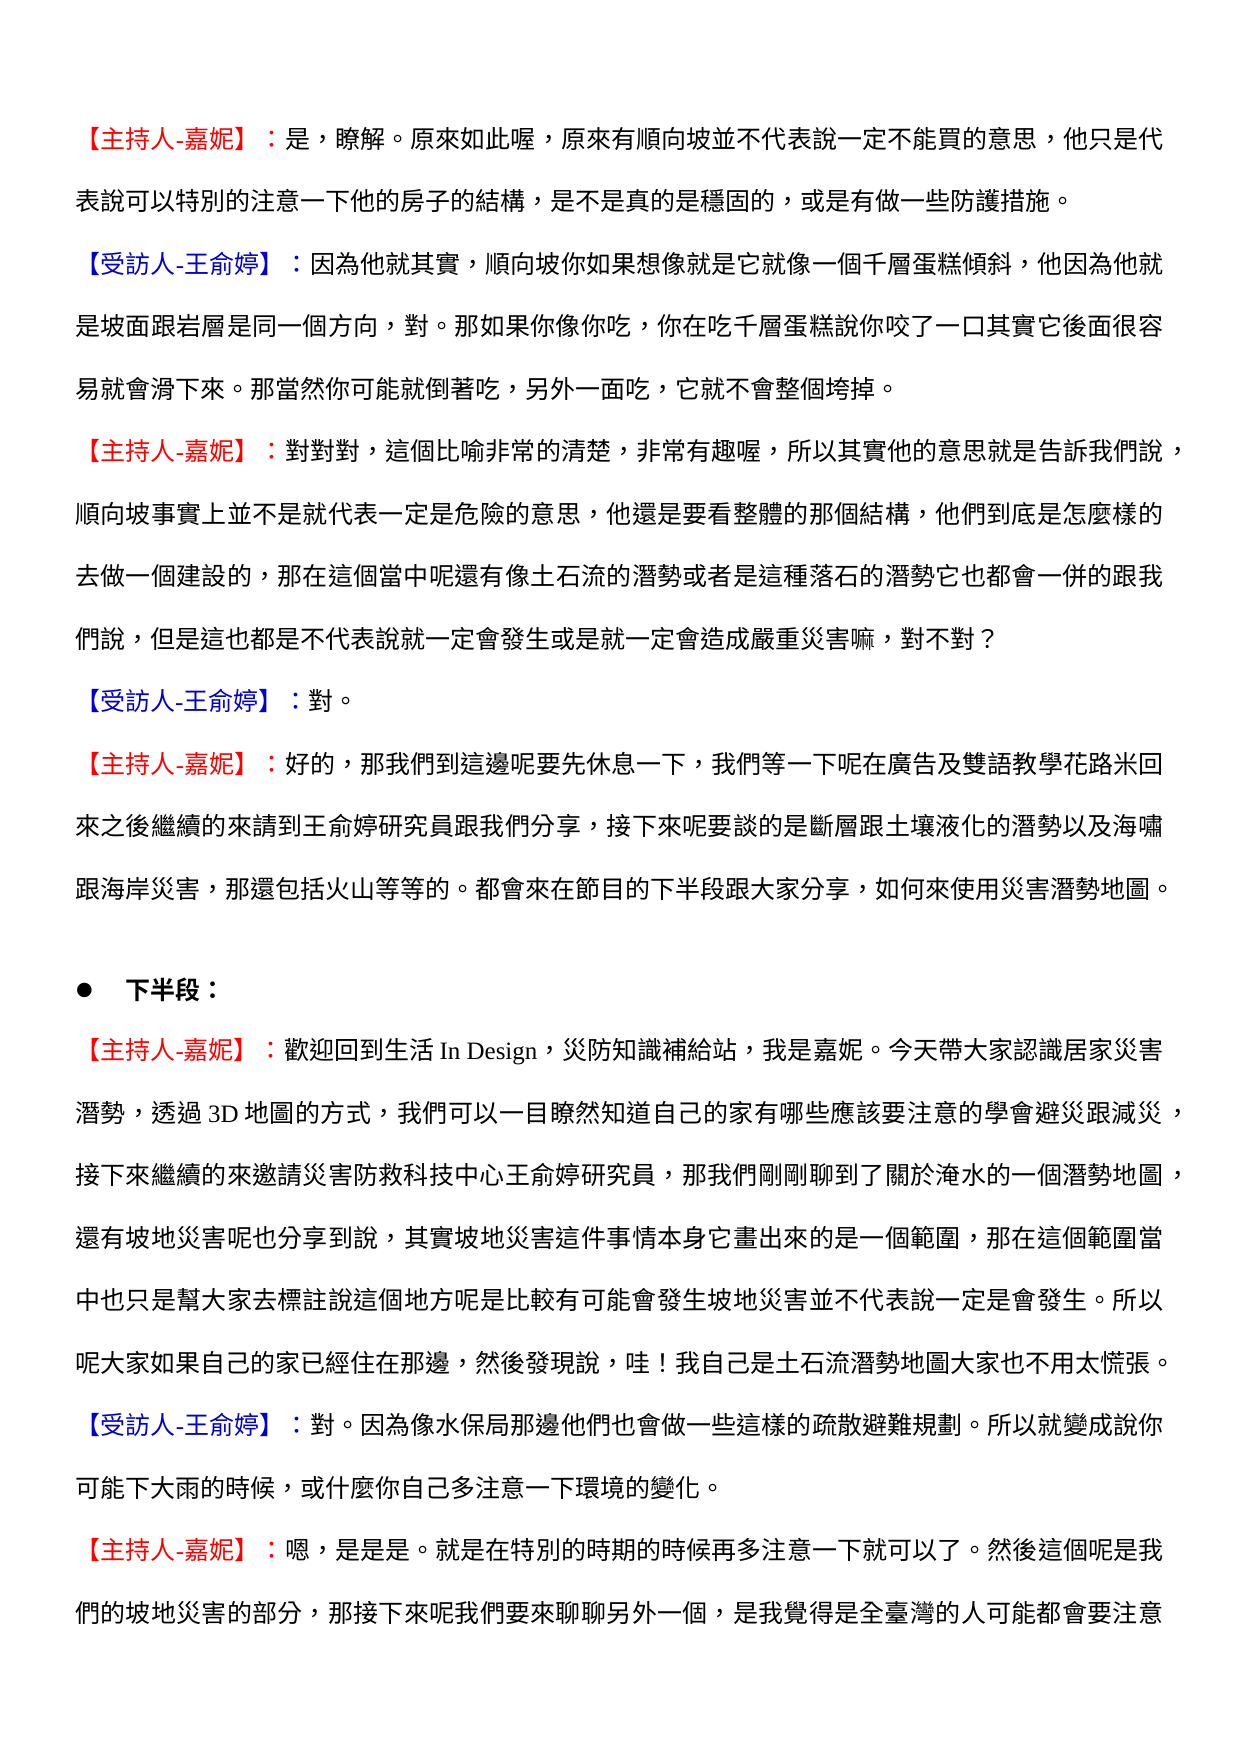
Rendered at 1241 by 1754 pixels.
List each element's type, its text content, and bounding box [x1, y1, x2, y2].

text 【主持人-嘉妮】：嗯，是是是。就是在特別的時期的時候再多注意一下就可以了。然後這個呢是我們的坡地災害的部分，那接下來呢我們要來聊聊另外一個，是我覺得是全臺灣的人可能都會要注意 [75, 1507, 1165, 1632]
text 【受訪人-王俞婷】：對。因為像水保局那邊他們也會做一些這樣的疏散避難規劃。所以就變成說你可能下大雨的時候，或什麼你自己多注意一下環境的變化。 [75, 1382, 1165, 1507]
text 【主持人-嘉妮】：好的，那我們到這邊呢要先休息一下，我們等一下呢在廣告及雙語教學花路米回來之後繼續的來請到王俞婷研究員跟我們分享，接下來呢要談的是斷層跟土壤液化的潛勢以及海嘯跟海岸災害，那還包括火山等等的。都會來在節目的下半段跟大家分享，如何來使用災害潛勢地圖。 [75, 721, 1165, 908]
text 【主持人-嘉妮】：對對對，這個比喻非常的清楚，非常有趣喔，所以其實他的意思就是告訴我們說，順向坡事實上並不是就代表一定是危險的意思，他還是要看整體的那個結構，他們到底是怎麼樣的去做一個建設的，那在這個當中呢還有像土石流的潛勢或者是這種落石的潛勢它也都會一併的跟我們說，但是這也都是不代表說就一定會發生或是就一定會造成嚴重災害嘛，對不對？ [75, 408, 1165, 658]
text 【受訪人-王俞婷】：對。 [75, 658, 1165, 721]
list 下半段： [75, 971, 1165, 1007]
text 【受訪人-王俞婷】：因為他就其實，順向坡你如果想像就是它就像一個千層蛋糕傾斜，他因為他就是坡面跟岩層是同一個方向，對。那如果你像你吃，你在吃千層蛋糕說你咬了一口其實它後面很容易就會滑下來。那當然你可能就倒著吃，另外一面吃，它就不會整個垮掉。 [75, 221, 1165, 408]
text 【主持人-嘉妮】：歡迎回到生活In Design，災防知識補給站，我是嘉妮。今天帶大家認識居家災害潛勢，透過3D地圖的方式，我們可以一目瞭然知道自己的家有哪些應該要注意的學會避災跟減災，接下來繼續的來邀請災害防救科技中心王俞婷研究員，那我們剛剛聊到了關於淹水的一個潛勢地圖，還有坡地災害呢也分享到說，其實坡地災害這件事情本身它畫出來的是一個範圍，那在這個範圍當中也只是幫大家去標註說這個地方呢是比較有可能會發生坡地災害並不代表說一定是會發生。所以呢大家如果自己的家已經住在那邊，然後發現說，哇！我自己是土石流潛勢地圖大家也不用太慌張。 [75, 1007, 1165, 1382]
text 【主持人-嘉妮】：是，瞭解。原來如此喔，原來有順向坡並不代表說一定不能買的意思，他只是代表說可以特別的注意一下他的房子的結構，是不是真的是穩固的，或是有做一些防護措施。 [75, 96, 1165, 221]
